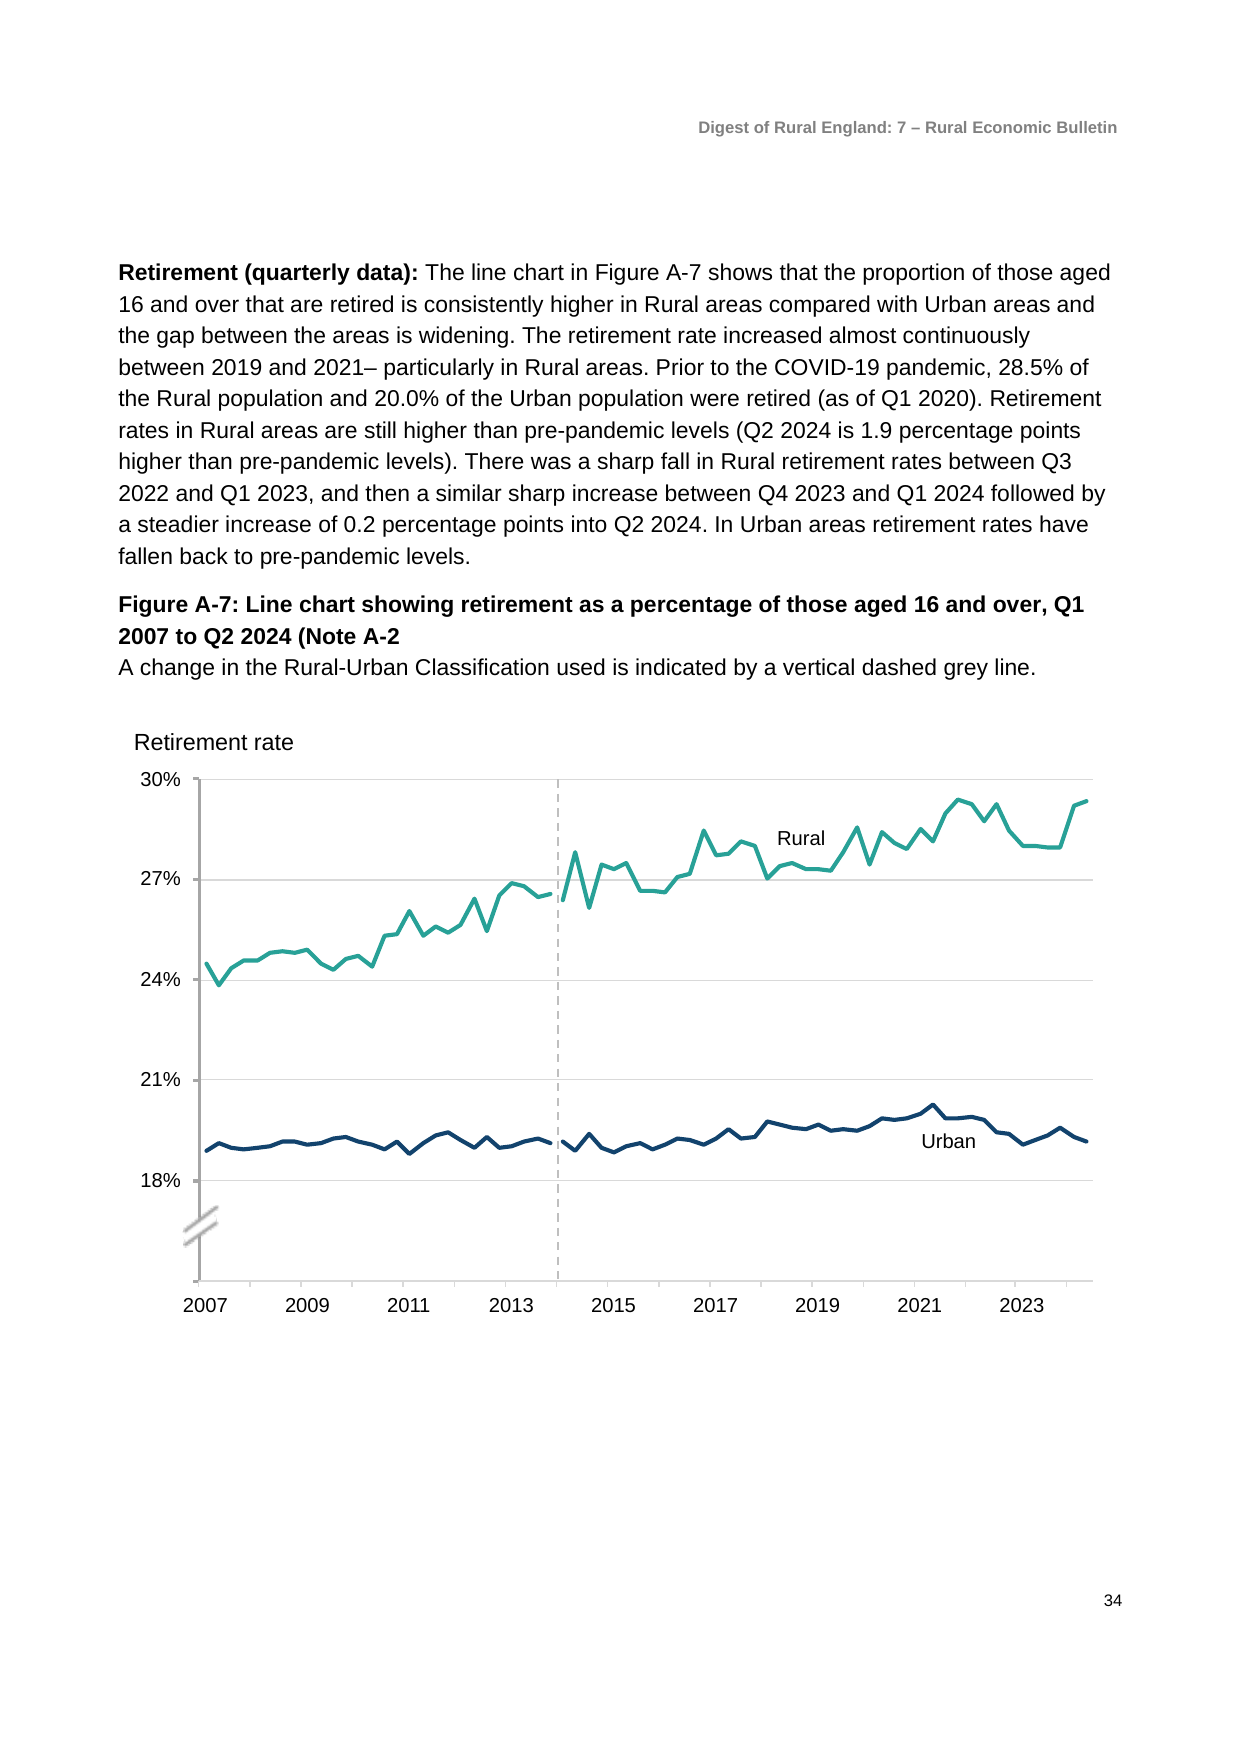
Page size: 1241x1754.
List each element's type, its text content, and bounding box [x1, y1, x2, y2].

text A change in the Rural-Urban Classification used is indicated by a vertical dashed grey line. [118, 654, 1122, 681]
text Retirement (quarterly data): The line chart in Figure A‑7 shows that the proportion of those aged 16 and over that are retired is consistently higher in Rural areas compared with Urban areas and the gap between the areas is widening. The retirement rate increased almost continuously between 2019 and 2021– particularly in Rural areas. Prior to the COVID-19 pandemic, 28.5% of the Rural population and 20.0% of the Urban population were retired (as of Q1 2020). Retirement rates in Rural areas are still higher than pre-pandemic levels (Q2 2024 is 1.9 percentage points higher than pre-pandemic levels). There was a sharp fall in Rural retirement rates between Q3 2022 and Q1 2023, and then a similar sharp increase between Q4 2023 and Q1 2024 followed by a steadier increase of 0.2 percentage points into Q2 2024. In Urban areas retirement rates have fallen back to pre-pandemic levels. [118, 259, 1122, 569]
text Figure A‑7: Line chart showing retirement as a percentage of those aged 16 and over, Q1 2007 to Q2 2024 (Note A-2) [118, 591, 1122, 649]
